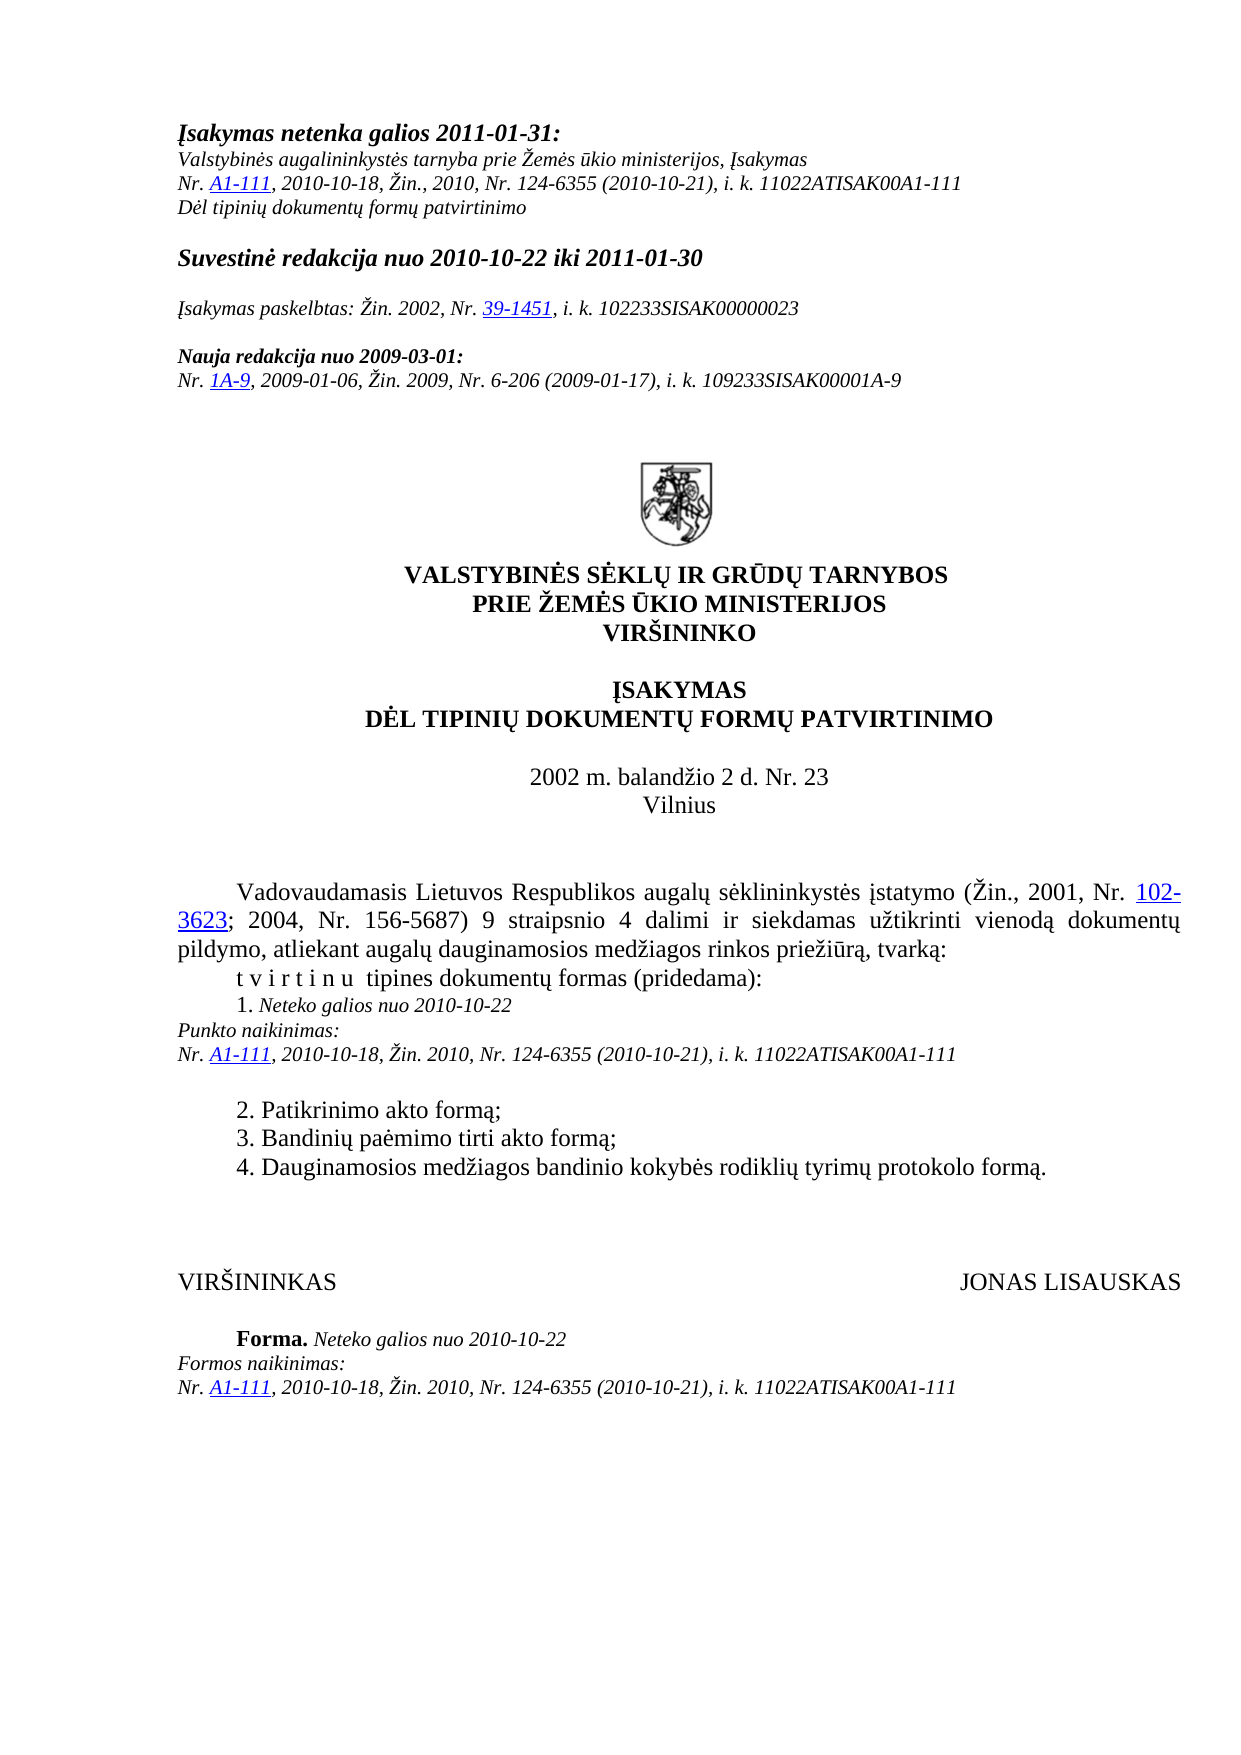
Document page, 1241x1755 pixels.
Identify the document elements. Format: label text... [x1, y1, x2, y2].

text Punkto naikinimas: [177, 1018, 1181, 1042]
text 2002 m. balandžio 2 d. Nr. 23 [177, 762, 1181, 790]
text Vilnius [177, 790, 1181, 819]
text VIRŠININKO [177, 618, 1181, 647]
text Valstybinės augalininkystės tarnyba prie Žemės ūkio ministerijos, Įsakymas [177, 147, 1181, 171]
text Nr. A1-111, 2010-10-18, Žin. 2010, Nr. 124-6355 (2010-10-21), i. k. 11022ATISAK00A1-111 [177, 1375, 1181, 1399]
text DĖL TIPINIŲ DOKUMENTŲ FORMŲ PATVIRTINIMO [177, 704, 1181, 733]
text PRIE ŽEMĖS ŪKIO MINISTERIJOS [177, 589, 1181, 618]
text Nr. A1-111, 2010-10-18, Žin., 2010, Nr. 124-6355 (2010-10-21), i. k. 11022ATISAK00A1-111 [177, 171, 1181, 195]
text 3. Bandinių paėmimo tirti akto formą; [177, 1123, 1181, 1152]
text VALSTYBINĖS SĖKLŲ IR GRŪDŲ TARNYBOS [177, 560, 1181, 589]
text Forma. Neteko galios nuo 2010-10-22 [177, 1325, 1181, 1351]
text Nr. A1-111, 2010-10-18, Žin. 2010, Nr. 124-6355 (2010-10-21), i. k. 11022ATISAK00A1-111 [177, 1042, 1181, 1066]
text Įsakymas netenka galios 2011-01-31: [177, 118, 1181, 147]
text Formos naikinimas: [177, 1351, 1181, 1375]
text ĮSAKYMAS [177, 675, 1181, 704]
text tvirtinu tipines dokumentų formas (pridedama): [177, 963, 1181, 992]
text 1. Neteko galios nuo 2010-10-22 [177, 992, 1181, 1018]
text Suvestinė redakcija nuo 2010-10-22 iki 2011-01-30 [177, 243, 1181, 272]
text 2. Patikrinimo akto formą; [177, 1095, 1181, 1123]
text Nauja redakcija nuo 2009-03-01: [177, 344, 1181, 368]
text Dėl tipinių dokumentų formų patvirtinimo [177, 195, 1181, 219]
text Vadovaudamasis Lietuvos Respublikos augalų sėklininkystės įstatymo (Žin., 2001, Nr. 102-3623; 2004, Nr. 156-5687) 9 straipsnio 4 dalimi ir siekdamas užtikrinti vienodą dokumentų pildymo, atliekant augalų dauginamosios medžiagos rinkos priežiūrą, tvarką: [177, 877, 1181, 963]
text Įsakymas paskelbtas: Žin. 2002, Nr. 39-1451, i. k. 102233SISAK00000023 [177, 296, 1181, 320]
text Nr. 1A-9, 2009-01-06, Žin. 2009, Nr. 6-206 (2009-01-17), i. k. 109233SISAK00001A-9 [177, 368, 1181, 392]
text VIRŠININKAS JONAS LISAUSKAS [177, 1267, 1181, 1296]
text 4. Dauginamosios medžiagos bandinio kokybės rodiklių tyrimų protokolo formą. [177, 1152, 1181, 1181]
